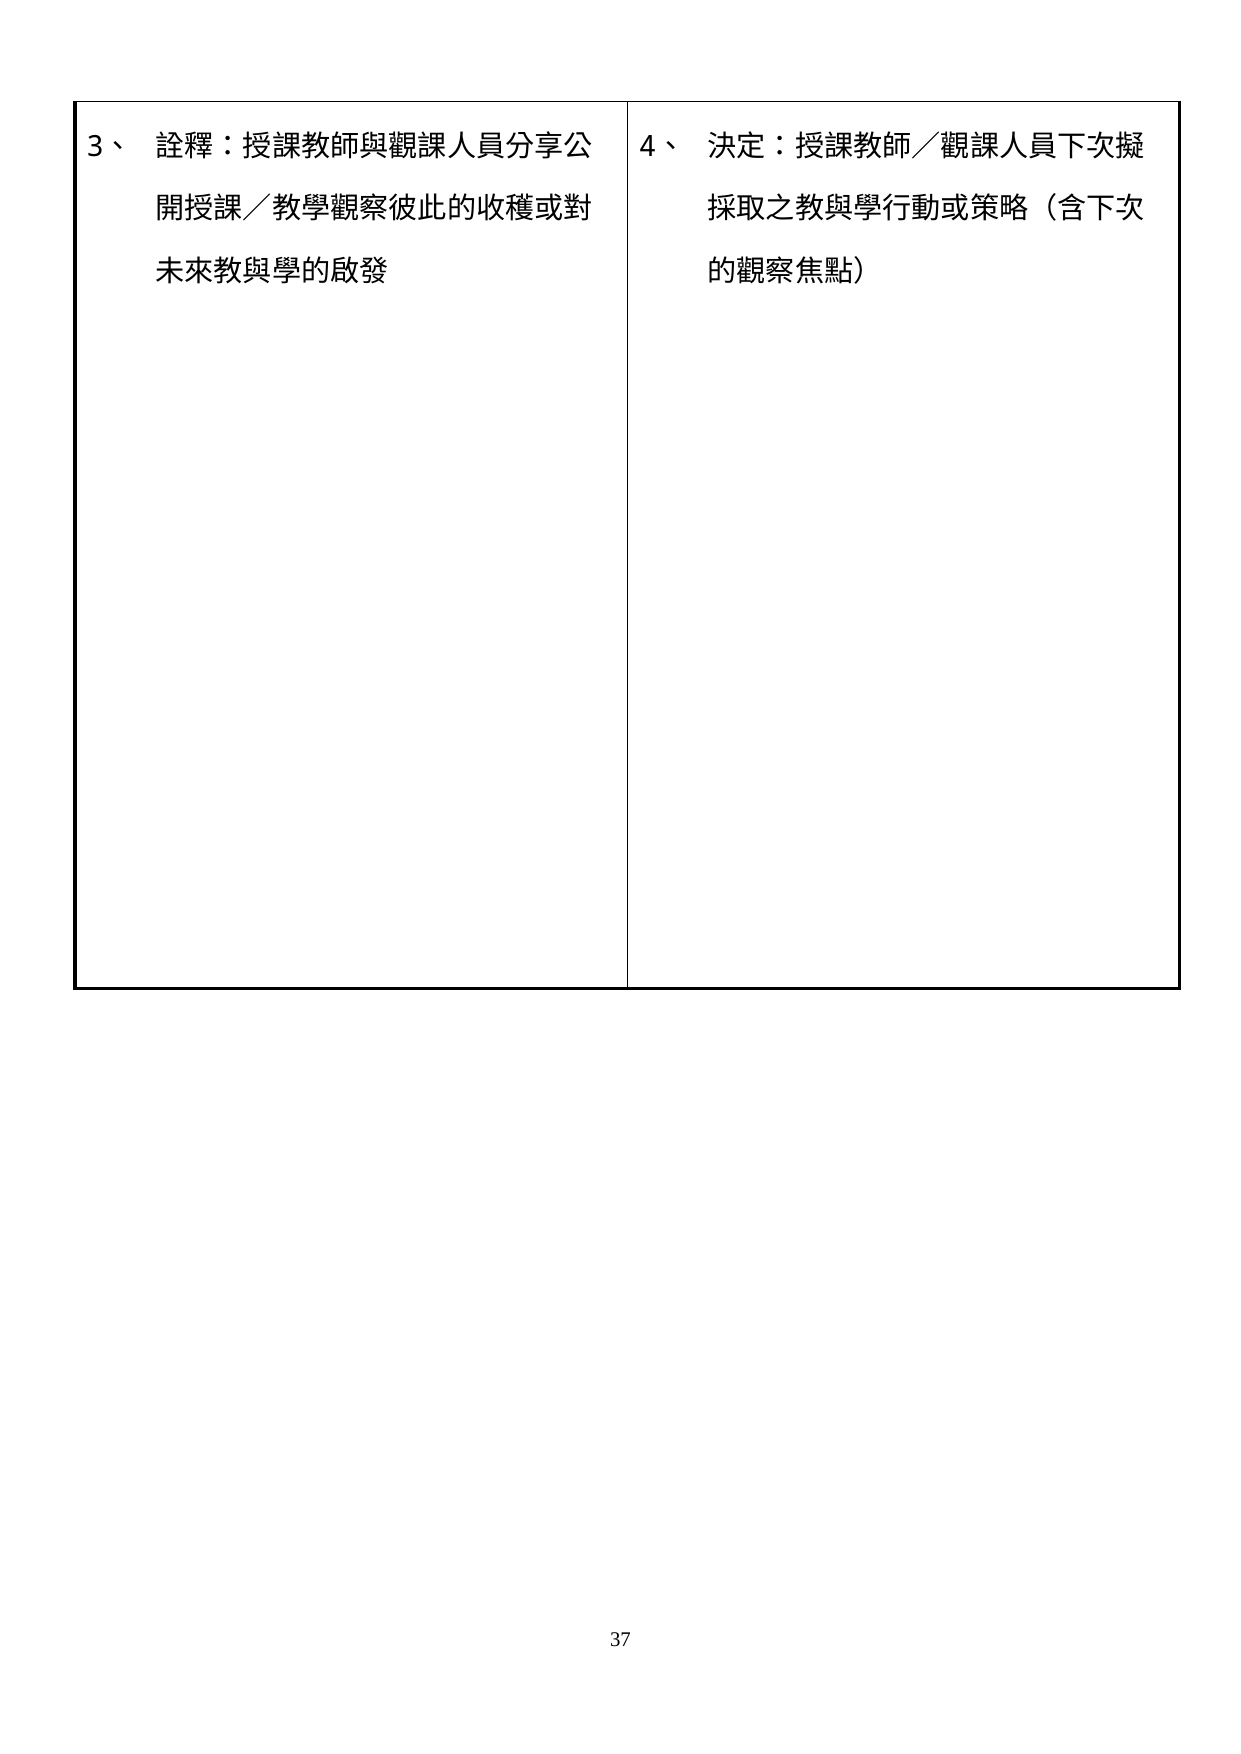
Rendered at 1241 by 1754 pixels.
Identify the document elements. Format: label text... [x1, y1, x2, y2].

table_cell 詮釋：授課教師與觀課人員分享公開授課∕教學觀察彼此的收穫或對未來教與學的啟發 [77, 102, 627, 987]
table_cell 決定：授課教師∕觀課人員下次擬採取之教與學行動或策略（含下次的觀察焦點） [628, 102, 1178, 987]
